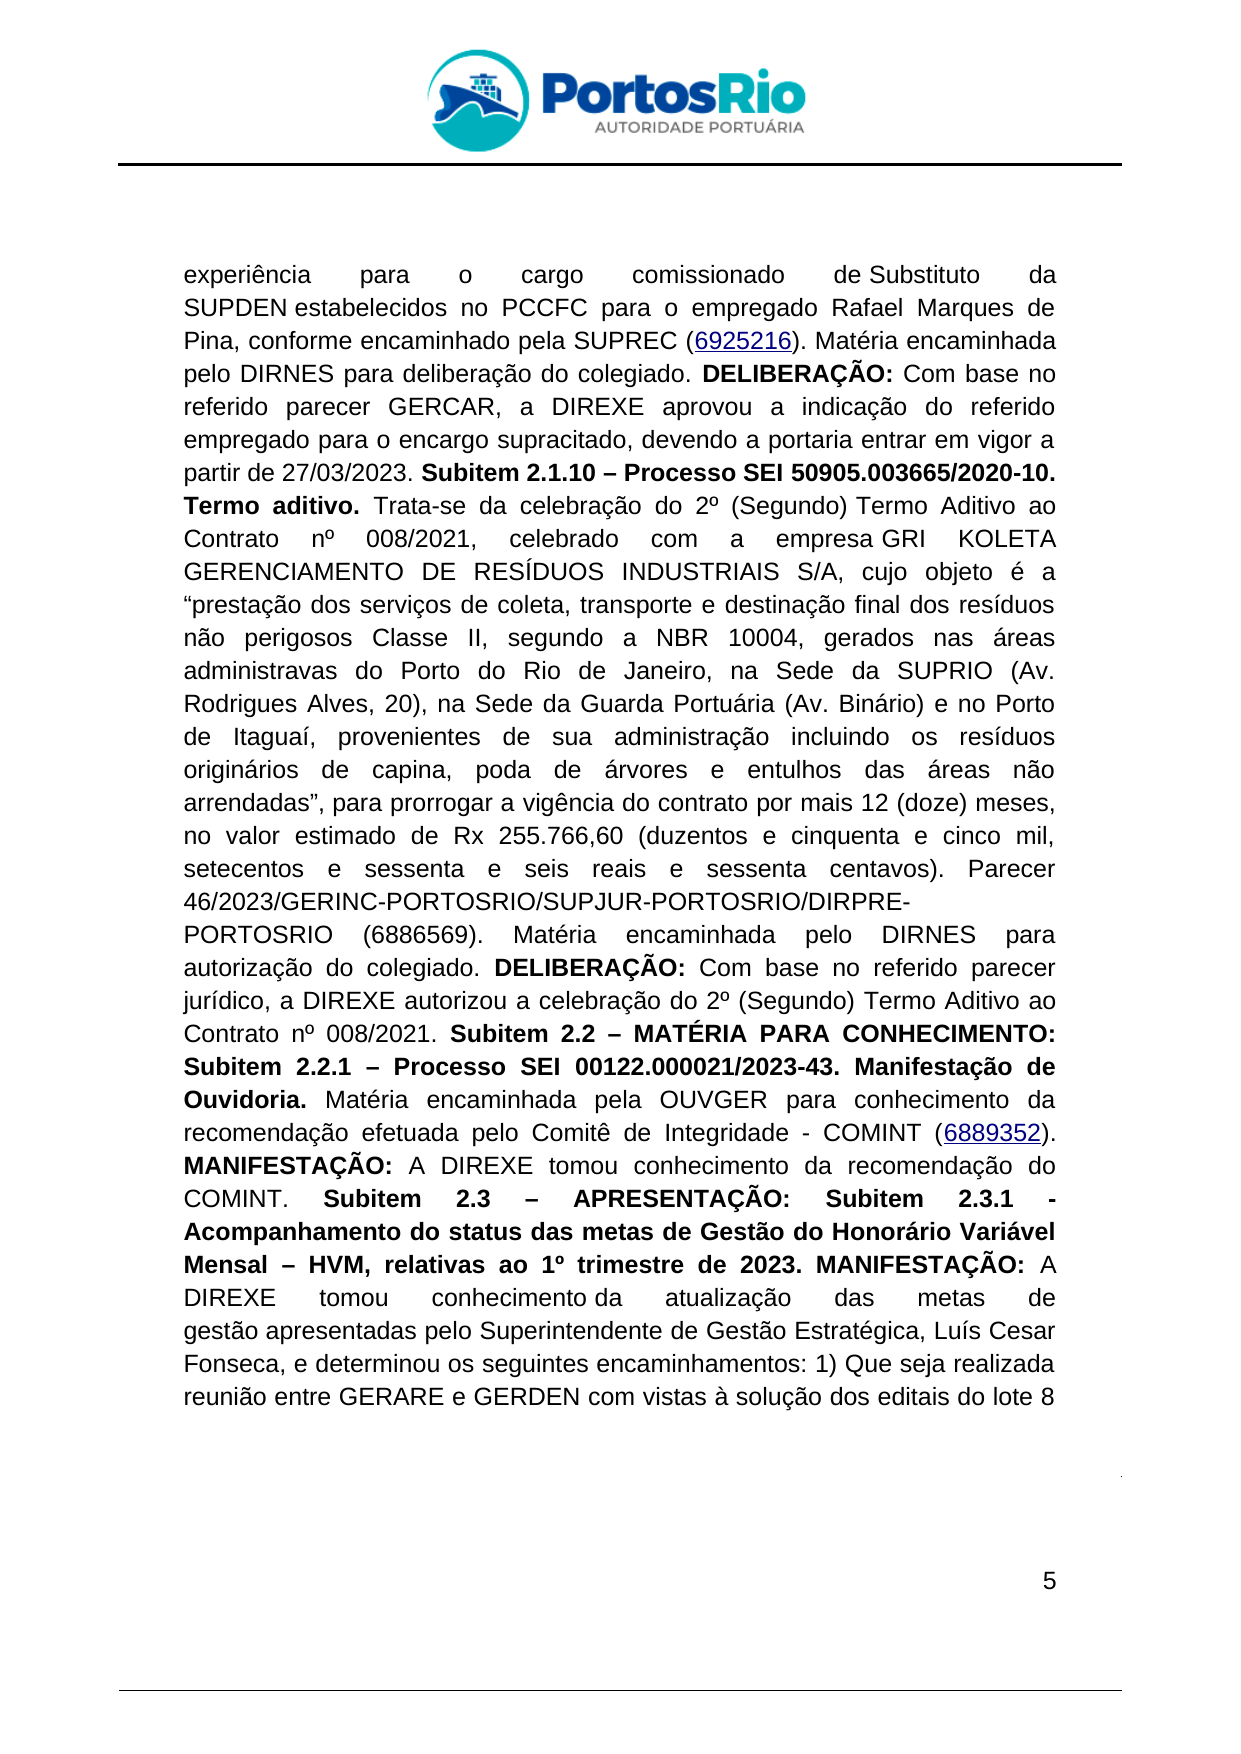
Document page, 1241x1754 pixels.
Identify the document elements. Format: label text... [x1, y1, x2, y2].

text experiência para o cargo comissionado de Substituto da SUPDEN estabelecidos no PCCFC para o empregado Rafael Marques de Pina, conforme encaminhado pela SUPREC (6925216). Matéria encaminhada pelo DIRNES para deliberação do colegiado. DELIBERAÇÃO: Com base no referido parecer GERCAR, a DIREXE aprovou a indicação do referido empregado para o encargo supracitado, devendo a portaria entrar em vigor a partir de 27/03/2023. Subitem 2.1.10 – Processo SEI 50905.003665/2020-10. Termo aditivo. Trata-se da celebração do 2º (Segundo) Termo Aditivo ao Contrato nº 008/2021, celebrado com a empresa GRI KOLETA GERENCIAMENTO DE RESÍDUOS INDUSTRIAIS S/A, cujo objeto é a “prestação dos serviços de coleta, transporte e destinação final dos resíduos não perigosos Classe II, segundo a NBR 10004, gerados nas áreas administravas do Porto do Rio de Janeiro, na Sede da SUPRIO (Av. Rodrigues Alves, 20), na Sede da Guarda Portuária (Av. Binário) e no Porto de Itaguaí, provenientes de sua administração incluindo os resíduos originários de capina, poda de árvores e entulhos das áreas não arrendadas”, para prorrogar a vigência do contrato por mais 12 (doze) meses, no valor estimado de Rx 255.766,60 (duzentos e cinquenta e cinco mil, setecentos e sessenta e seis reais e sessenta centavos). Parecer 46/2023/GERINC-PORTOSRIO/SUPJUR-PORTOSRIO/DIRPRE-PORTOSRIO (6886569). Matéria encaminhada pelo DIRNES para autorização do colegiado. DELIBERAÇÃO: Com base no referido parecer jurídico, a DIREXE autorizou a celebração do 2º (Segundo) Termo Aditivo ao Contrato nº 008/2021. Subitem 2.2 – MATÉRIA PARA CONHECIMENTO: Subitem 2.2.1 – Processo SEI 00122.000021/2023-43. Manifestação de Ouvidoria. Matéria encaminhada pela OUVGER para conhecimento da recomendação efetuada pelo Comitê de Integridade - COMINT (6889352). MANIFESTAÇÃO: A DIREXE tomou conhecimento da recomendação do COMINT. Subitem 2.3 – APRESENTAÇÃO: Subitem 2.3.1 - Acompanhamento do status das metas de Gestão do Honorário Variável Mensal – HVM, relativas ao 1º trimestre de 2023. MANIFESTAÇÃO: A DIREXE tomou conhecimento da atualização das metas de gestão apresentadas pelo Superintendente de Gestão Estratégica, Luís Cesar Fonseca, e determinou os seguintes encaminhamentos: 1) Que seja realizada reunião entre GERARE e GERDEN com vistas à solução dos editais do lote 8 [119, 196, 1121, 1476]
